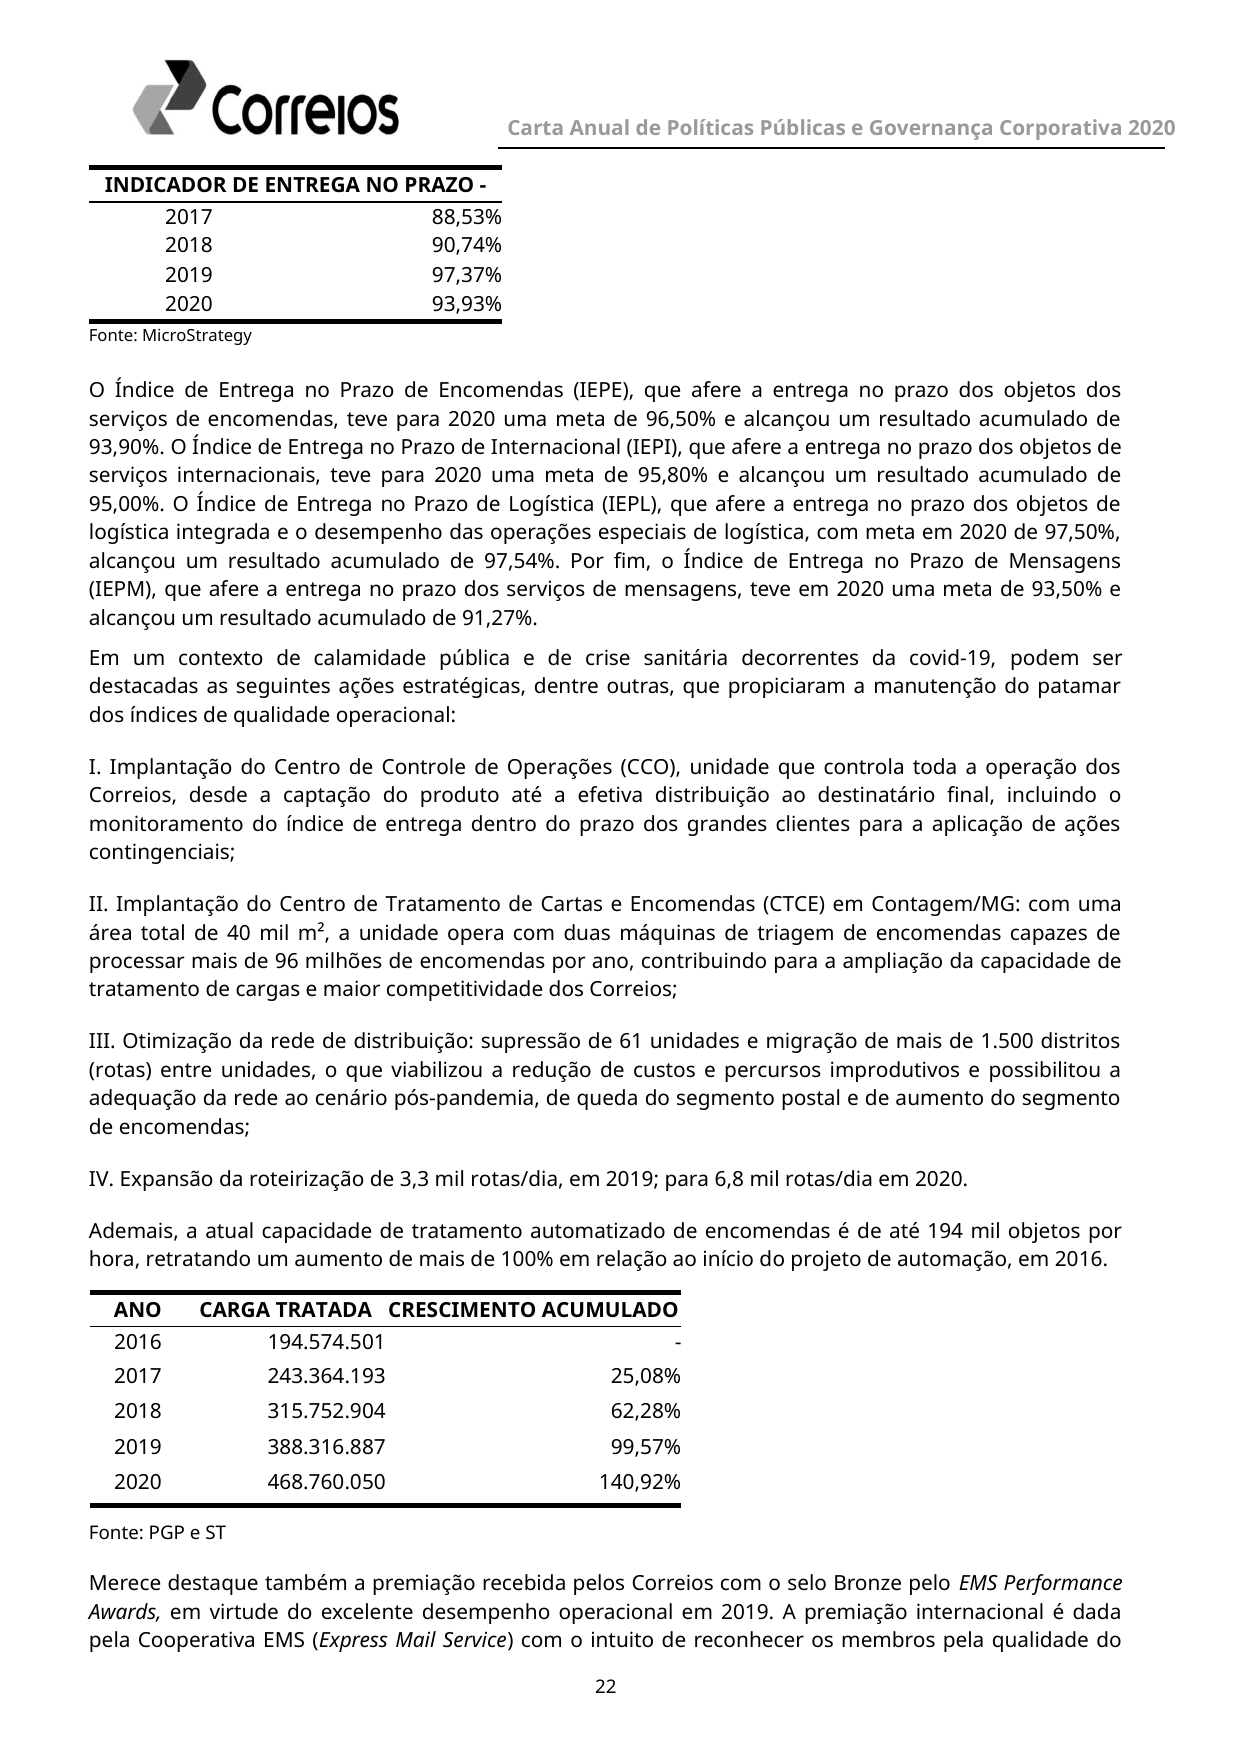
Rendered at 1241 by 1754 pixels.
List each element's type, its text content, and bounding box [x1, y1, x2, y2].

table_cell 140,92% [386, 1468, 681, 1503]
table_cell 93,93% [289, 289, 502, 319]
picture [132, 59, 400, 136]
table_header INDICADOR DE ENTREGA NO PRAZO - IEP [89, 170, 502, 201]
table_cell 2016 [90, 1327, 185, 1361]
table_header CRESCIMENTO ACUMULADO [386, 1295, 681, 1326]
text I. Implantação do Centro de Controle de Operações (CCO), unidade que controla toda a operação dos Correios, desde a captação do produto até a efetiva distribuição ao destinatário final, incluindo o monitoramento do índice de entrega dentro do prazo dos grandes clientes para a aplicação de ações contingenciais; [89, 752, 1123, 866]
text Fonte: PGP e ST [89, 1519, 1123, 1545]
table_cell 2019 [90, 1432, 185, 1467]
text Merece destaque também a premiação recebida pelos Correios com o selo Bronze pelo EMS Performance Awards, em virtude do excelente desempenho operacional em 2019. A premiação internacional é dada pela Cooperativa EMS (Express Mail Service) com o intuito de reconhecer os membros pela qualidade do [89, 1568, 1123, 1654]
text III. Otimização da rede de distribuição: supressão de 61 unidades e migração de mais de 1.500 distritos (rotas) entre unidades, o que viabilizou a redução de custos e percursos improdutivos e possibilitou a adequação da rede ao cenário pós-pandemia, de queda do segmento postal e de aumento do segmento de encomendas; [89, 1026, 1123, 1140]
text Em um contexto de calamidade pública e de crise sanitária decorrentes da covid-19, podem ser destacadas as seguintes ações estratégicas, dentre outras, que propiciaram a manutenção do patamar dos índices de qualidade operacional: [89, 643, 1123, 728]
table_header ANO [90, 1295, 185, 1326]
text Ademais, a atual capacidade de tratamento automatizado de encomendas é de até 194 mil objetos por hora, retratando um aumento de mais de 100% em relação ao início do projeto de automação, em 2016. [89, 1216, 1123, 1273]
table_cell 468.760.050 [185, 1468, 386, 1503]
table_cell 2020 [90, 1468, 185, 1503]
table_cell 97,37% [289, 260, 502, 289]
table_cell 2018 [89, 230, 289, 260]
table_cell 2019 [89, 260, 289, 289]
table_cell - [386, 1327, 681, 1361]
table_cell 2017 [90, 1361, 185, 1397]
text O Índice de Entrega no Prazo de Encomendas (IEPE), que afere a entrega no prazo dos objetos dos serviços de encomendas, teve para 2020 uma meta de 96,50% e alcançou um resultado acumulado de 93,90%. O Índice de Entrega no Prazo de Internacional (IEPI), que afere a entrega no prazo dos objetos de serviços internacionais, teve para 2020 uma meta de 95,80% e alcançou um resultado acumulado de 95,00%. O Índice de Entrega no Prazo de Logística (IEPL), que afere a entrega no prazo dos objetos de logística integrada e o desempenho das operações especiais de logística, com meta em 2020 de 97,50%, alcançou um resultado acumulado de 97,54%. Por fim, o Índice de Entrega no Prazo de Mensagens (IEPM), que afere a entrega no prazo dos serviços de mensagens, teve em 2020 uma meta de 93,50% e alcançou um resultado acumulado de 91,27%. [89, 375, 1123, 631]
text II. Implantação do Centro de Tratamento de Cartas e Encomendas (CTCE) em Contagem/MG: com uma área total de 40 mil m², a unidade opera com duas máquinas de triagem de encomendas capazes de processar mais de 96 milhões de encomendas por ano, contribuindo para a ampliação da capacidade de tratamento de cargas e maior competitividade dos Correios; [89, 889, 1123, 1003]
table_cell 194.574.501 [185, 1327, 386, 1361]
table_cell 315.752.904 [185, 1397, 386, 1432]
table_cell 2020 [89, 289, 289, 319]
table_cell 2017 [89, 203, 289, 230]
table_cell 243.364.193 [185, 1361, 386, 1397]
table_cell 388.316.887 [185, 1432, 386, 1467]
table_cell 25,08% [386, 1361, 681, 1397]
table_header CARGA TRATADA [185, 1295, 386, 1326]
table_cell 88,53% [289, 203, 502, 230]
text IV. Expansão da roteirização de 3,3 mil rotas/dia, em 2019; para 6,8 mil rotas/dia em 2020. [89, 1164, 1123, 1192]
table_cell 90,74% [289, 230, 502, 260]
table_cell 62,28% [386, 1397, 681, 1432]
table_cell 99,57% [386, 1432, 681, 1467]
text Fonte: MicroStrategy [89, 323, 1123, 346]
table_cell 2018 [90, 1397, 185, 1432]
